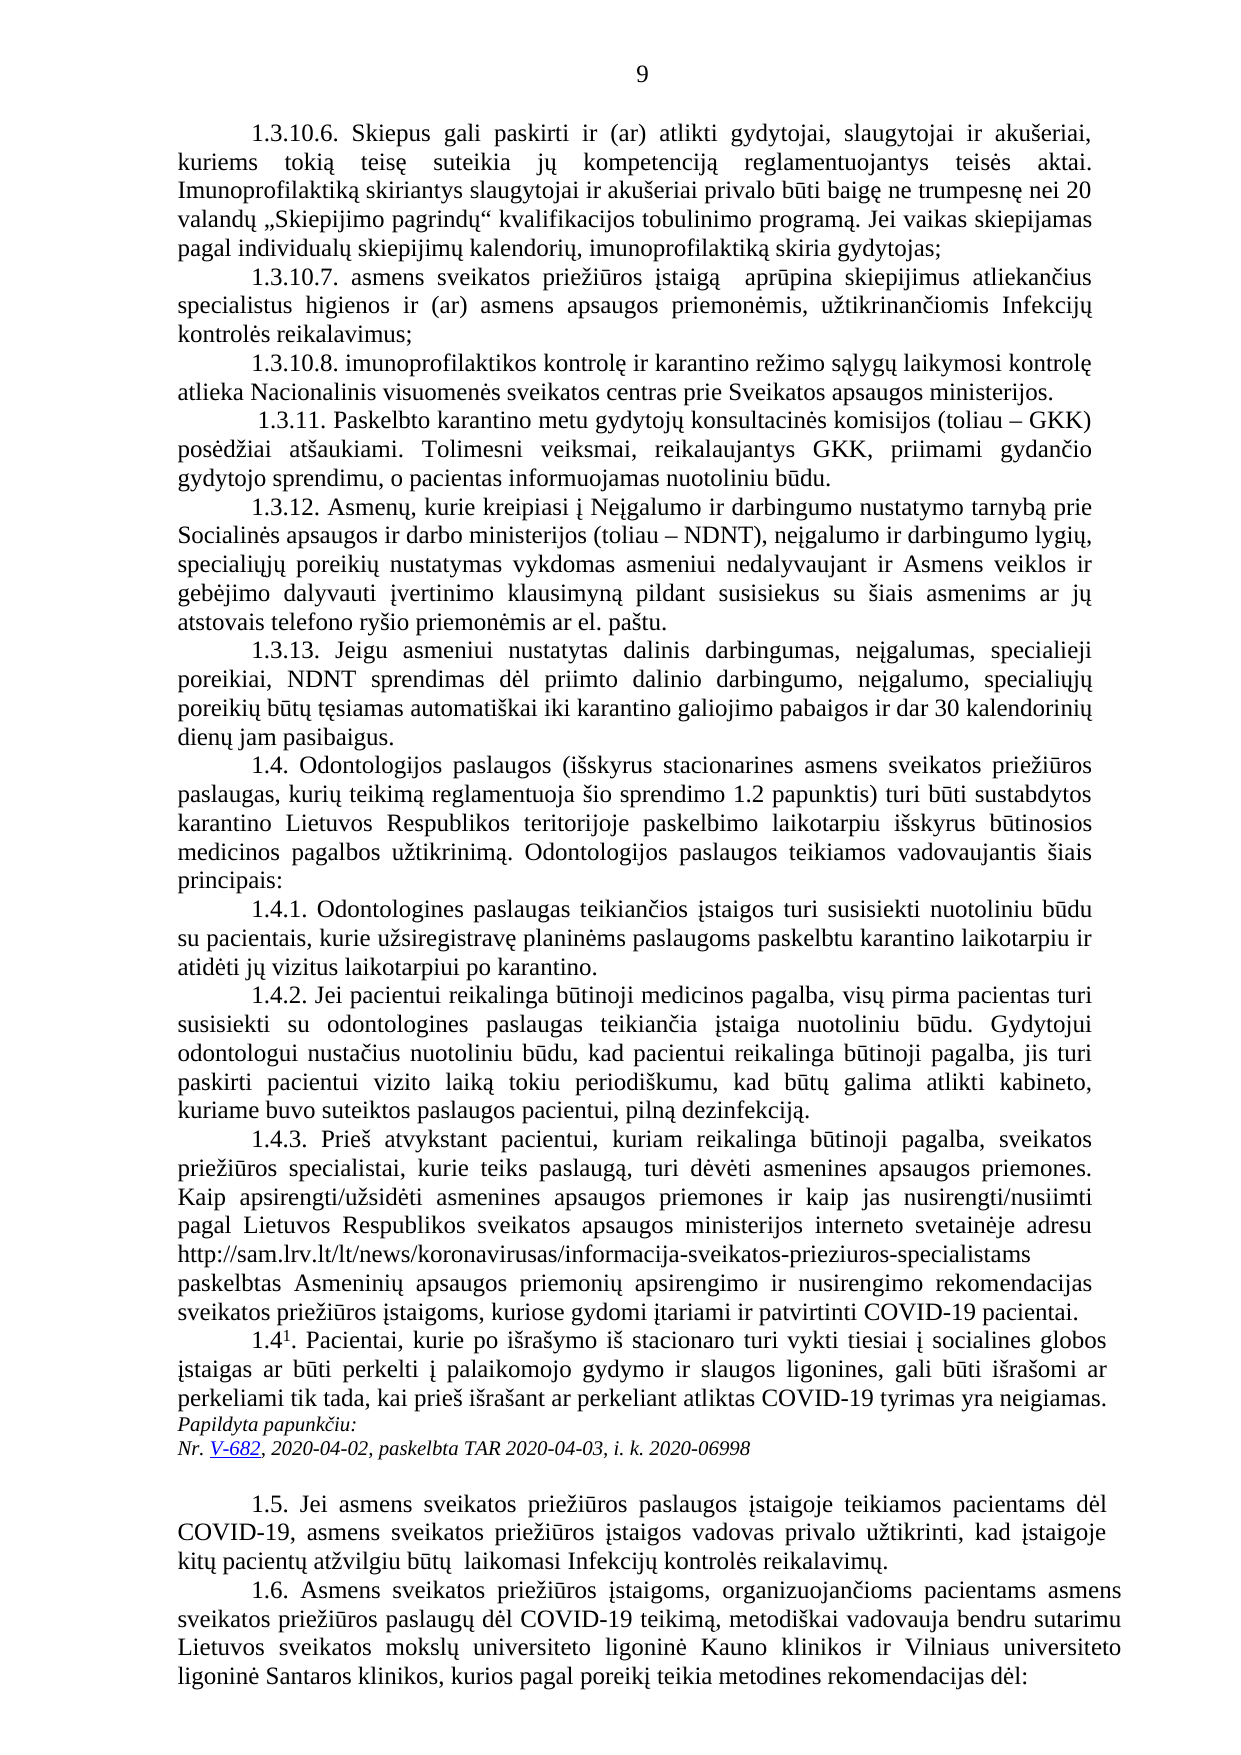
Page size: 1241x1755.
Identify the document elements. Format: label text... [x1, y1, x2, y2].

text 1.3.13. Jeigu asmeniui nustatytas dalinis darbingumas, neįgalumas, specialieji poreikiai, NDNT sprendimas dėl priimto dalinio darbingumo, neįgalumo, specialiųjų poreikių būtų tęsiamas automatiškai iki karantino galiojimo pabaigos ir dar 30 kalendorinių dienų jam pasibaigus. [177, 636, 1093, 751]
text 1.4.2. Jei pacientui reikalinga būtinoji medicinos pagalba, visų pirma pacientas turi susisiekti su odontologines paslaugas teikiančia įstaiga nuotoliniu būdu. Gydytojui odontologui nustačius nuotoliniu būdu, kad pacientui reikalinga būtinoji pagalba, jis turi paskirti pacientui vizito laiką tokiu periodiškumu, kad būtų galima atlikti kabineto, kuriame buvo suteiktos paslaugos pacientui, pilną dezinfekciją. [177, 981, 1093, 1124]
text 1.3.10.6. Skiepus gali paskirti ir (ar) atlikti gydytojai, slaugytojai ir akušeriai, kuriems tokią teisę suteikia jų kompetenciją reglamentuojantys teisės aktai. Imunoprofilaktiką skiriantys slaugytojai ir akušeriai privalo būti baigę ne trumpesnę nei 20 valandų „Skiepijimo pagrindų“ kvalifikacijos tobulinimo programą. Jei vaikas skiepijamas pagal individualų skiepijimų kalendorių, imunoprofilaktiką skiria gydytojas; [177, 118, 1093, 262]
text Nr. V-682, 2020-04-02, paskelbta TAR 2020-04-03, i. k. 2020-06998 [177, 1436, 1107, 1460]
text 1.4. Odontologijos paslaugos (išskyrus stacionarines asmens sveikatos priežiūros paslaugas, kurių teikimą reglamentuoja šio sprendimo 1.2 papunktis) turi būti sustabdytos karantino Lietuvos Respublikos teritorijoje paskelbimo laikotarpiu išskyrus būtinosios medicinos pagalbos užtikrinimą. Odontologijos paslaugos teikiamos vadovaujantis šiais principais: [177, 751, 1093, 894]
text 1.4.1. Odontologines paslaugas teikiančios įstaigos turi susisiekti nuotoliniu būdu su pacientais, kurie užsiregistravę planinėms paslaugoms paskelbtu karantino laikotarpiu ir atidėti jų vizitus laikotarpiui po karantino. [177, 894, 1093, 981]
text 1.41. Pacientai, kurie po išrašymo iš stacionaro turi vykti tiesiai į socialines globos įstaigas ar būti perkelti į palaikomojo gydymo ir slaugos ligonines, gali būti išrašomi ar perkeliami tik tada, kai prieš išrašant ar perkeliant atliktas COVID-19 tyrimas yra neigiamas. [177, 1326, 1107, 1412]
text 1.3.10.8. imunoprofilaktikos kontrolę ir karantino režimo sąlygų laikymosi kontrolę atlieka Nacionalinis visuomenės sveikatos centras prie Sveikatos apsaugos ministerijos. [177, 348, 1093, 406]
text 1.6. Asmens sveikatos priežiūros įstaigoms, organizuojančioms pacientams asmens sveikatos priežiūros paslaugų dėl COVID-19 teikimą, metodiškai vadovauja bendru sutarimu Lietuvos sveikatos mokslų universiteto ligoninė Kauno klinikos ir Vilniaus universiteto ligoninė Santaros klinikos, kurios pagal poreikį teikia metodines rekomendacijas dėl: [177, 1575, 1122, 1690]
text 1.3.10.7. asmens sveikatos priežiūros įstaigą aprūpina skiepijimus atliekančius specialistus higienos ir (ar) asmens apsaugos priemonėmis, užtikrinančiomis Infekcijų kontrolės reikalavimus; [177, 262, 1093, 348]
text 1.4.3. Prieš atvykstant pacientui, kuriam reikalinga būtinoji pagalba, sveikatos priežiūros specialistai, kurie teiks paslaugą, turi dėvėti asmenines apsaugos priemones. Kaip apsirengti/užsidėti asmenines apsaugos priemones ir kaip jas nusirengti/nusiimti pagal Lietuvos Respublikos sveikatos apsaugos ministerijos interneto svetainėje adresu http://sam.lrv.lt/lt/news/koronavirusas/informacija-sveikatos-prieziuros-specialistams paskelbtas Asmeninių apsaugos priemonių apsirengimo ir nusirengimo rekomendacijas sveikatos priežiūros įstaigoms, kuriose gydomi įtariami ir patvirtinti COVID-19 pacientai. [177, 1124, 1093, 1326]
text 1.3.11. Paskelbto karantino metu gydytojų konsultacinės komisijos (toliau – GKK) posėdžiai atšaukiami. Tolimesni veiksmai, reikalaujantys GKK, priimami gydančio gydytojo sprendimu, o pacientas informuojamas nuotoliniu būdu. [177, 406, 1093, 492]
text 1.5. Jei asmens sveikatos priežiūros paslaugos įstaigoje teikiamos pacientams dėl COVID-19, asmens sveikatos priežiūros įstaigos vadovas privalo užtikrinti, kad įstaigoje kitų pacientų atžvilgiu būtų laikomasi Infekcijų kontrolės reikalavimų. [177, 1489, 1107, 1575]
text 1.3.12. Asmenų, kurie kreipiasi į Neįgalumo ir darbingumo nustatymo tarnybą prie Socialinės apsaugos ir darbo ministerijos (toliau – NDNT), neįgalumo ir darbingumo lygių, specialiųjų poreikių nustatymas vykdomas asmeniui nedalyvaujant ir Asmens veiklos ir gebėjimo dalyvauti įvertinimo klausimyną pildant susisiekus su šiais asmenims ar jų atstovais telefono ryšio priemonėmis ar el. paštu. [177, 492, 1093, 636]
text Papildyta papunkčiu: [177, 1412, 1107, 1436]
